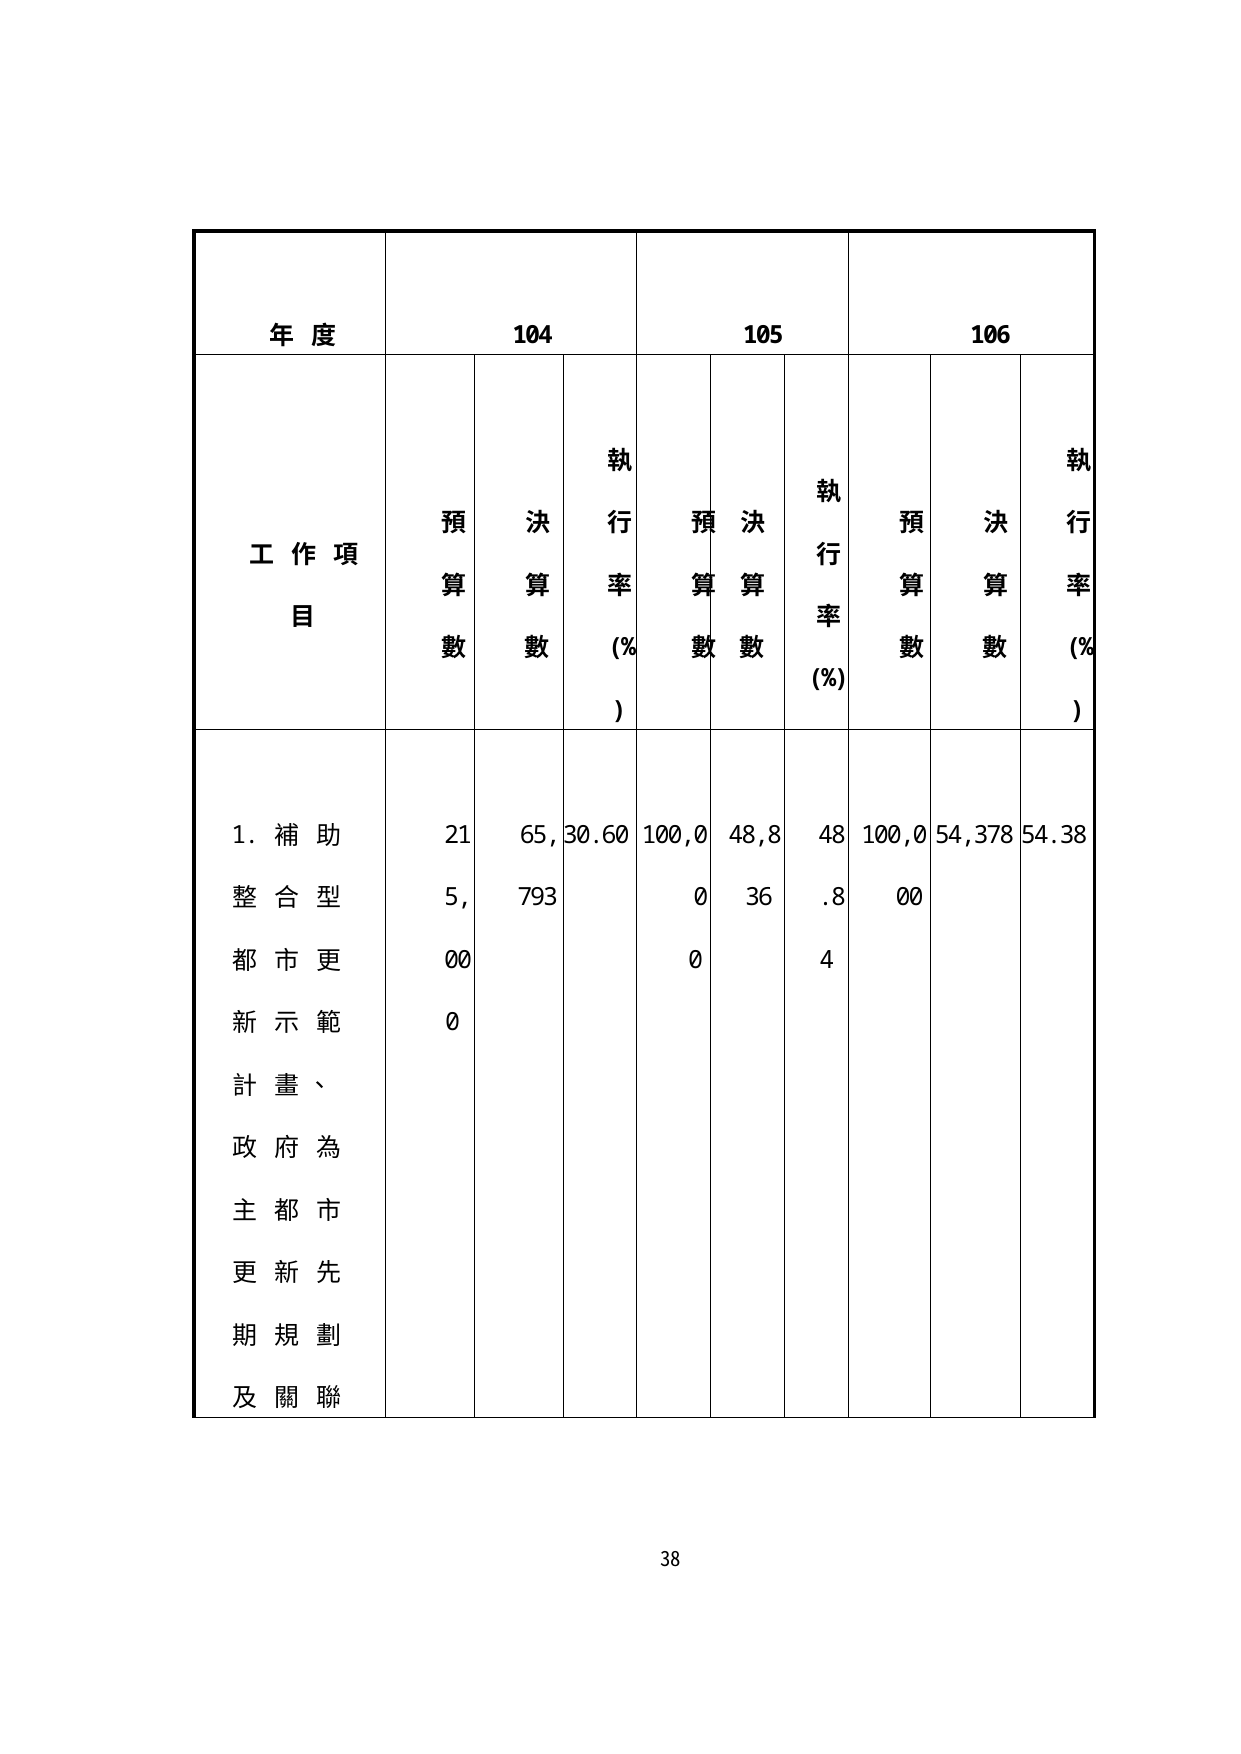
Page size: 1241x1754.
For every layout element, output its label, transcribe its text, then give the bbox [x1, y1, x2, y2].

table_cell 預算數 [637, 355, 710, 729]
table_cell 決算數 [931, 355, 1020, 729]
table_cell 執行率(%) [564, 355, 636, 729]
table_cell 30.60 [564, 730, 636, 1417]
table_cell 215,000 [386, 730, 474, 1417]
table_cell 100,000 [637, 730, 710, 1417]
table_cell 執行率(%) [1021, 355, 1093, 729]
table_cell 決算數 [711, 355, 784, 729]
table_cell 54.38 [1021, 730, 1093, 1417]
table_header 105 [637, 233, 848, 354]
table_cell 預算數 [849, 355, 930, 729]
table_cell 100,000 [849, 730, 930, 1417]
table_cell 65,793 [475, 730, 563, 1417]
table_header 104 [386, 233, 636, 354]
table_header 106 [849, 233, 1093, 354]
table_cell 1.補助整合型都市更新示範計畫、政府為主都市更新先期規劃及關聯 [196, 730, 385, 1417]
table_cell 48.84 [785, 730, 848, 1417]
table_cell 預算數 [386, 355, 474, 729]
table_cell 工作項目 [196, 355, 385, 729]
table_cell 決算數 [475, 355, 563, 729]
table_cell 54,378 [931, 730, 1020, 1417]
table_cell 執行率(%) [785, 355, 848, 729]
table_cell 48,836 [711, 730, 784, 1417]
table_header 年度 [196, 233, 385, 354]
